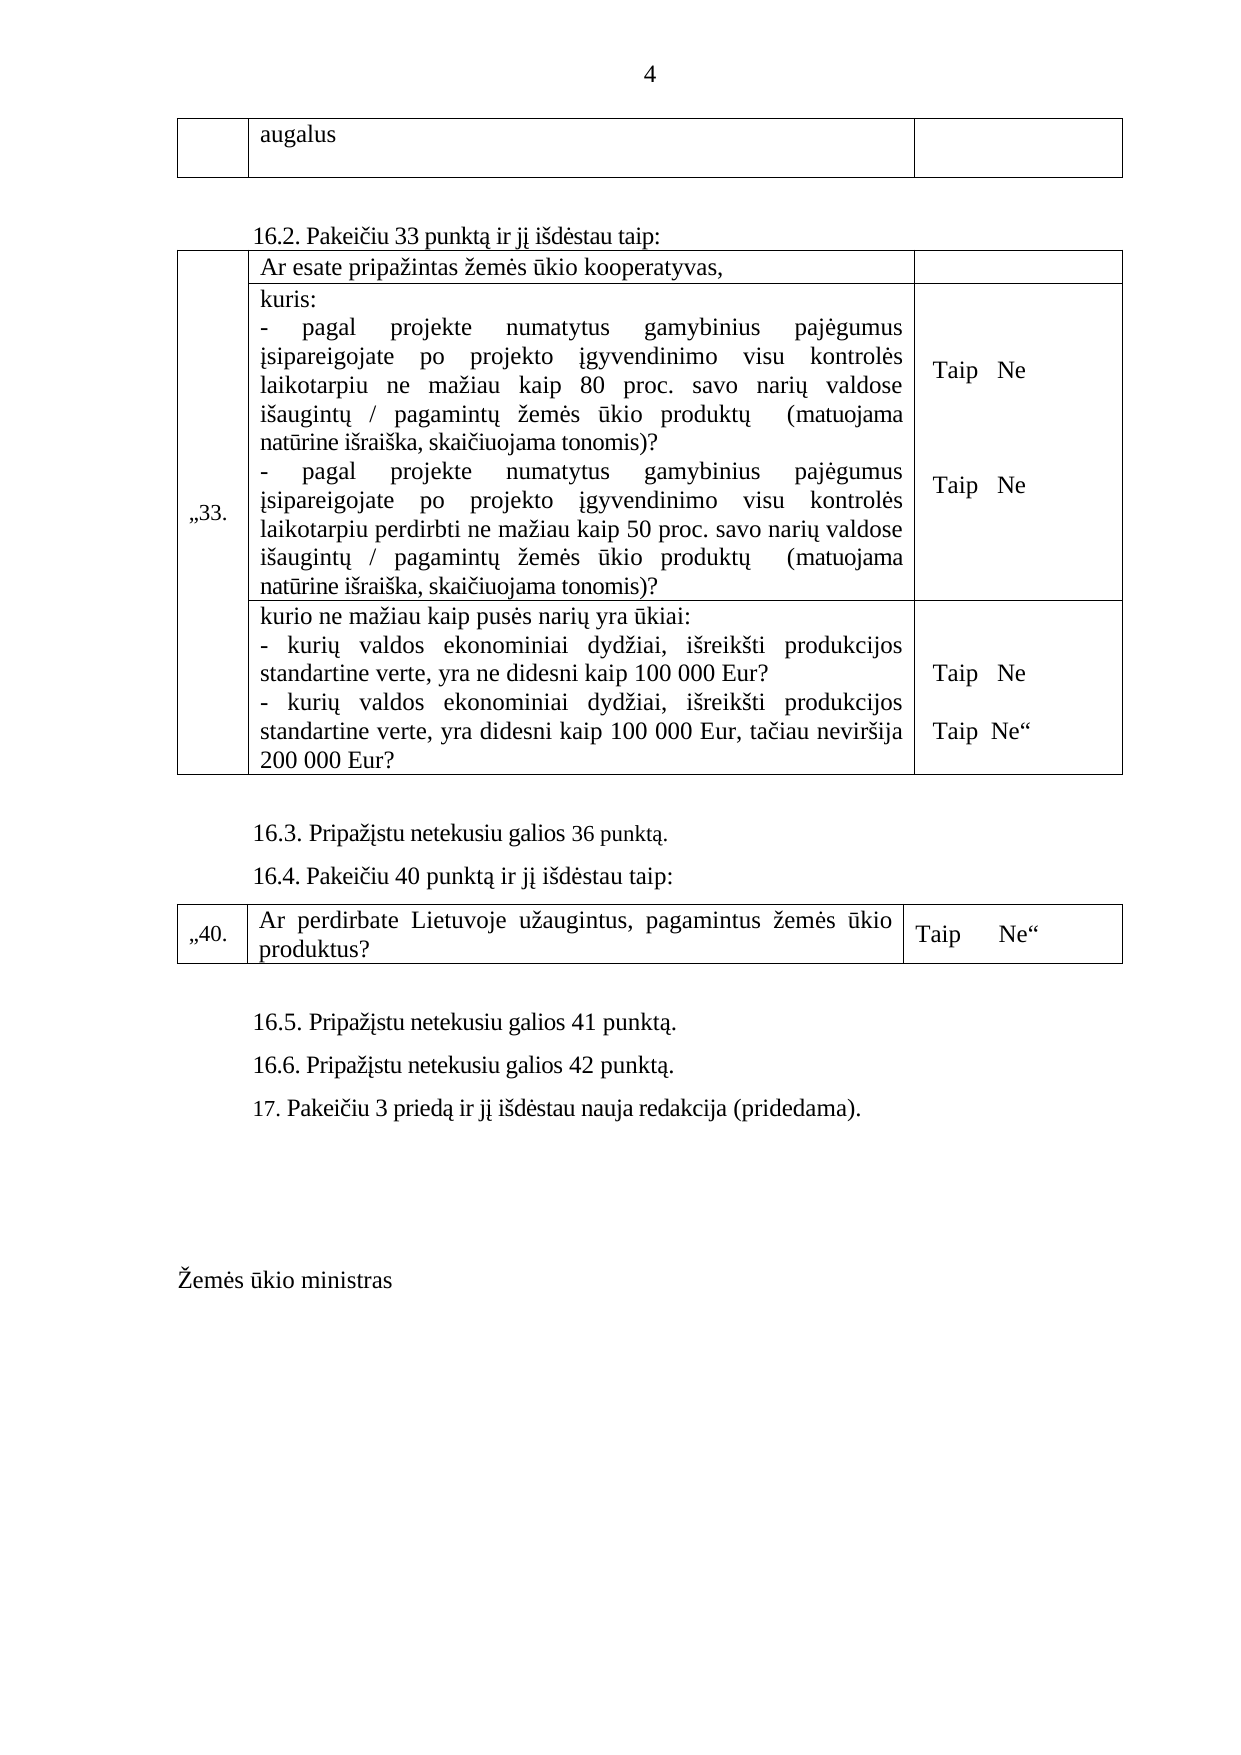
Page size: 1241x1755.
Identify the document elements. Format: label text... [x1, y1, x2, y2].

table_header Ar esate pripažintas žemės ūkio kooperatyvas, [249, 251, 914, 283]
table_header „33. [178, 251, 248, 773]
text Žemės ūkio ministras [177, 1265, 1122, 1294]
table_cell Taip Ne Taip Ne [915, 284, 1122, 600]
table_cell kurio ne mažiau kaip pusės narių yra ūkiai: - kurių valdos ekonominiai dydžiai, išreikšti produkcijos standartine verte, yra ne didesni kaip 100 000 Eur? - kurių valdos ekonominiai dydžiai, išreikšti produkcijos standartine verte, yra didesni kaip 100 000 Eur, tačiau neviršija 200 000 Eur? [249, 601, 914, 773]
text 17. Pakeičiu 3 priedą ir jį išdėstau nauja redakcija (pridedama). [177, 1093, 1122, 1122]
text 16.6. Pripažįstu netekusiu galios 42 punktą. [177, 1050, 1122, 1078]
text 16.5. Pripažįstu netekusiu galios 41 punktą. [177, 1007, 1122, 1035]
text 16.3. Pripažįstu netekusiu galios 36 punktą. [177, 818, 1122, 846]
table_header [178, 119, 248, 177]
table_header [915, 119, 1122, 177]
table_header [915, 251, 1122, 283]
text 16.4. Pakeičiu 40 punktą ir jį išdėstau taip: [177, 861, 1122, 889]
table_header Taip Ne“ [904, 905, 1122, 962]
table_cell kuris: - pagal projekte numatytus gamybinius pajėgumus įsipareigojate po projekto įgyvendinimo visu kontrolės laikotarpiu ne mažiau kaip 80 proc. savo narių valdose išaugintų / pagamintų žemės ūkio produktų (matuojama natūrine išraiška, skaičiuojama tonomis)? - pagal projekte numatytus gamybinius pajėgumus įsipareigojate po projekto įgyvendinimo visu kontrolės laikotarpiu perdirbti ne mažiau kaip 50 proc. savo narių valdose išaugintų / pagamintų žemės ūkio produktų (matuojama natūrine išraiška, skaičiuojama tonomis)? [249, 284, 914, 600]
table_header Ar perdirbate Lietuvoje užaugintus, pagamintus žemės ūkio produktus? [248, 905, 903, 962]
table_cell Taip Ne Taip Ne“ [915, 601, 1122, 773]
table_header augalus [249, 119, 914, 177]
text 16.2. Pakeičiu 33 punktą ir jį išdėstau taip: [177, 221, 1122, 249]
table_header „40. [178, 905, 247, 962]
